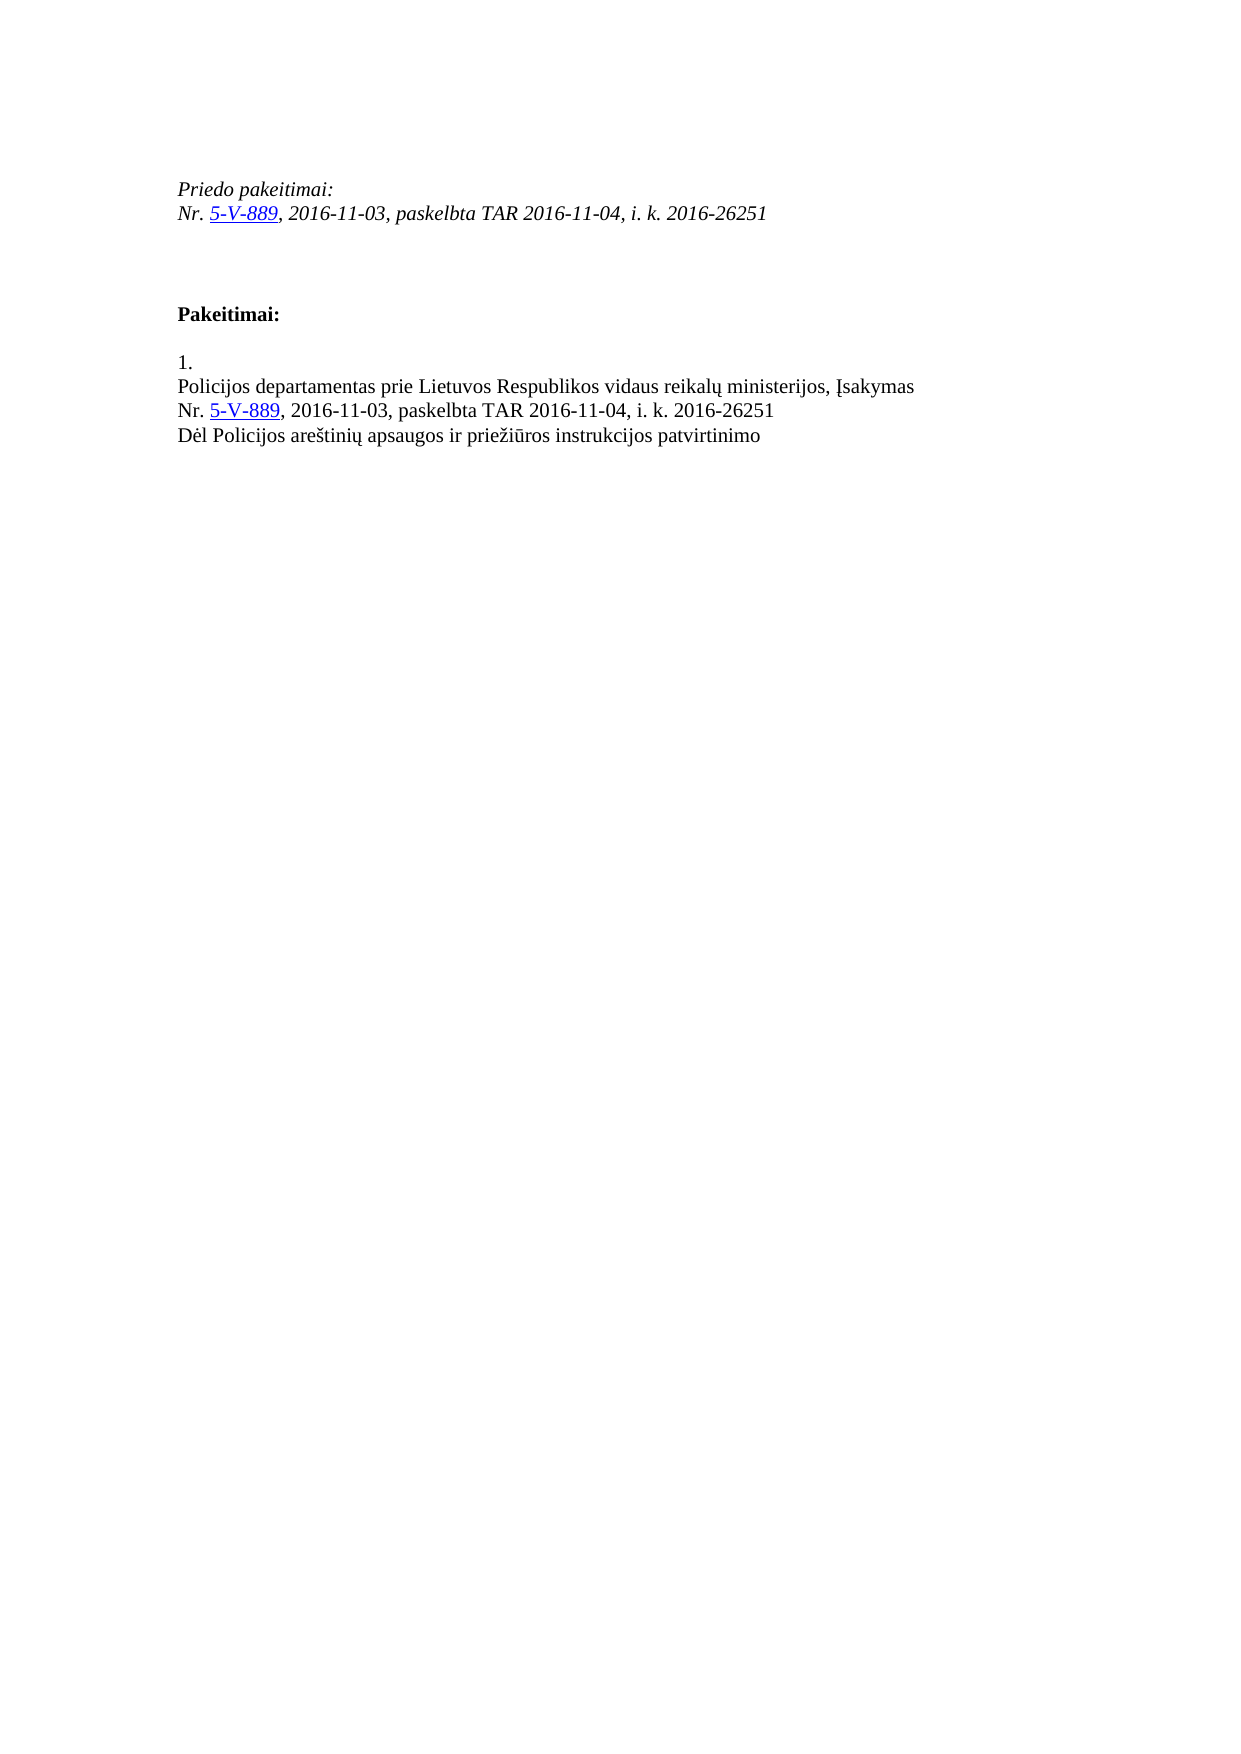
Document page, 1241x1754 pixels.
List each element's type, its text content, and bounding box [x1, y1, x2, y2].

text 1. [177, 350, 1181, 374]
text Nr. 5-V-889, 2016-11-03, paskelbta TAR 2016-11-04, i. k. 2016-26251 [177, 201, 1181, 225]
text Policijos departamentas prie Lietuvos Respublikos vidaus reikalų ministerijos, Įsakymas [177, 374, 1181, 398]
text Nr. 5-V-889, 2016-11-03, paskelbta TAR 2016-11-04, i. k. 2016-26251 [177, 398, 1181, 422]
text Priedo pakeitimai: [177, 177, 1181, 201]
text Dėl Policijos areštinių apsaugos ir priežiūros instrukcijos patvirtinimo [177, 422, 1181, 447]
text Pakeitimai: [177, 302, 1181, 326]
